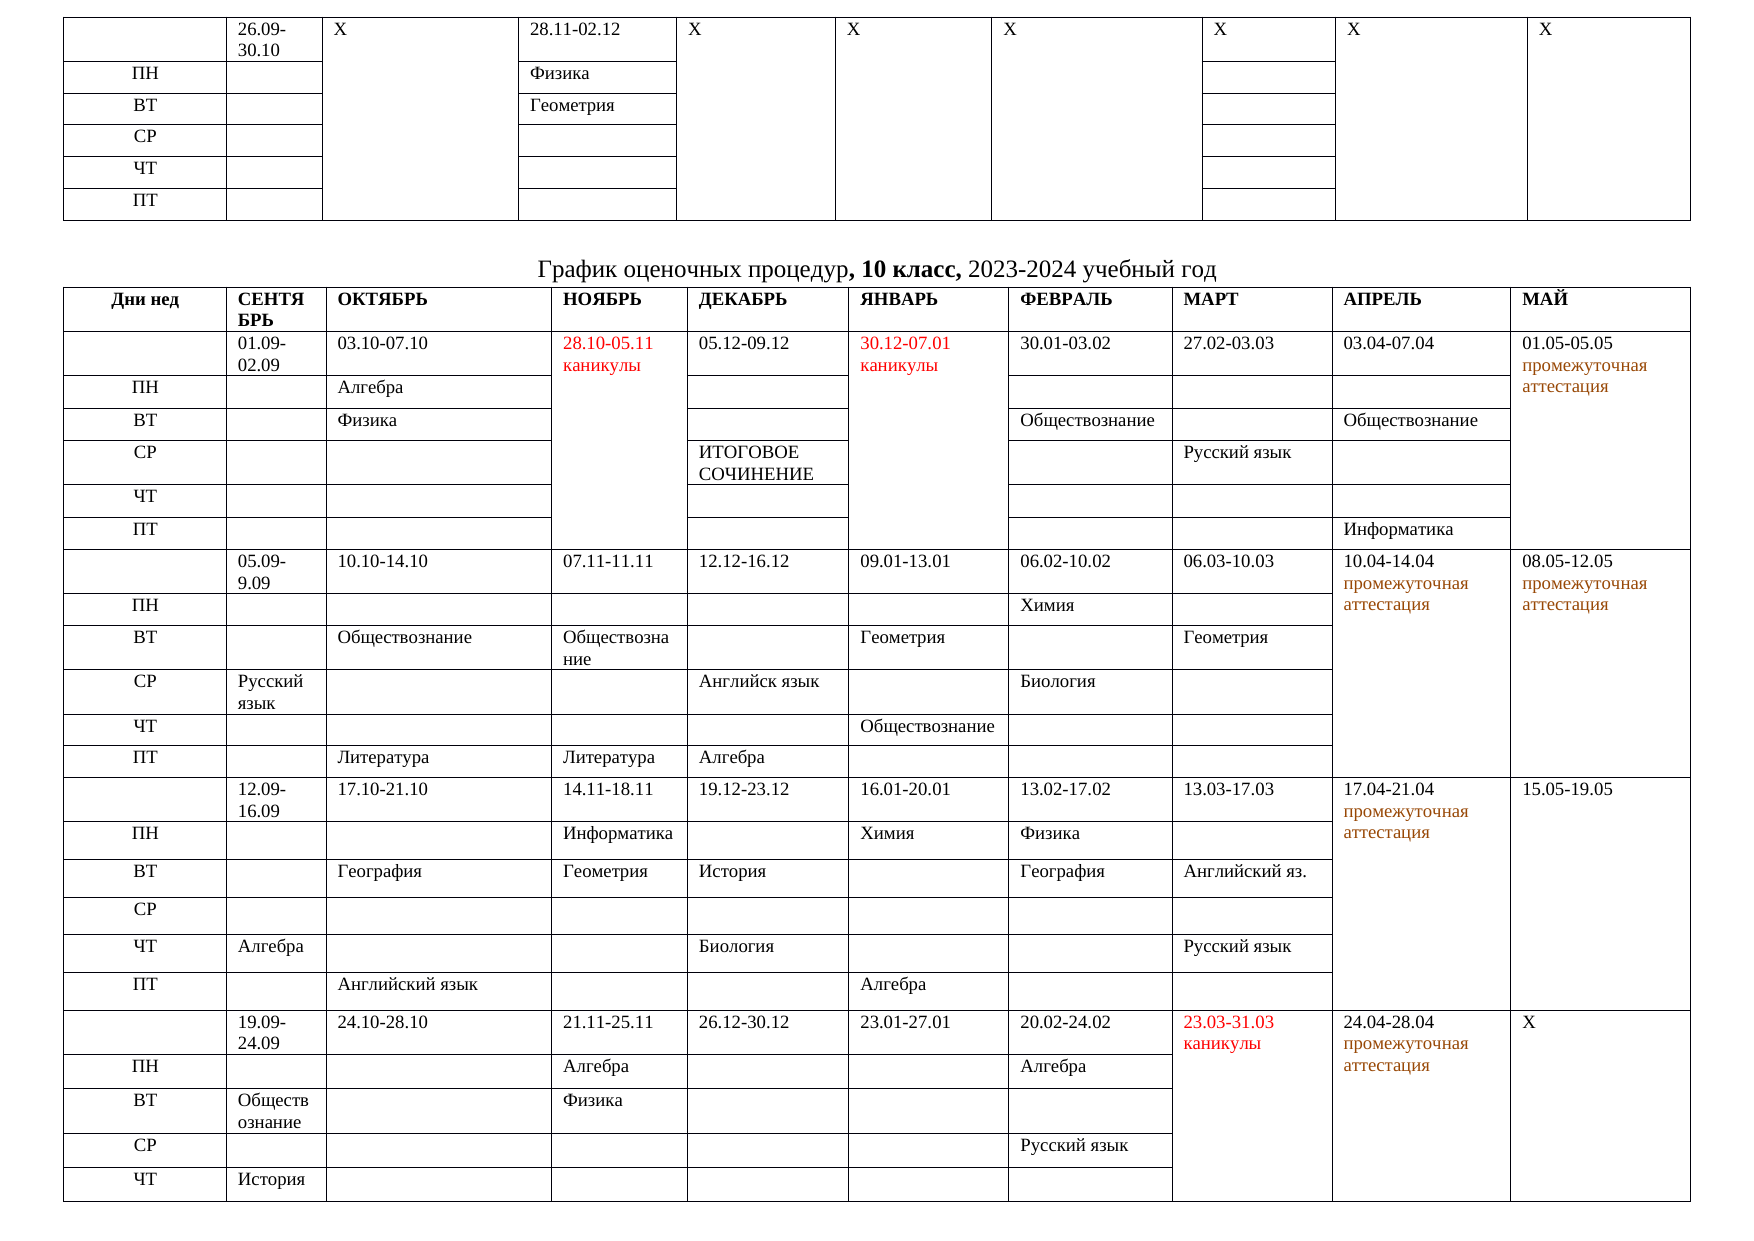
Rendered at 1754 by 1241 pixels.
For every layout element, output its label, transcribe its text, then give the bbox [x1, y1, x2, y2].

table_cell 30.12-07.01 каникулы [849, 332, 1008, 549]
table_cell [327, 822, 551, 859]
table_cell ИТОГОВОЕ СОЧИНЕНИЕ [688, 441, 848, 484]
table_cell Литература [552, 746, 687, 777]
table_cell 28.11-02.12 [519, 18, 676, 61]
table_cell [1173, 376, 1332, 407]
table_cell [519, 125, 676, 156]
table_cell [64, 778, 226, 821]
table_cell [227, 626, 326, 669]
table_cell Обществознание [849, 715, 1008, 745]
table_cell [227, 594, 326, 625]
table_header ОКТЯБРЬ [327, 288, 551, 331]
table_cell Физика [1009, 822, 1172, 859]
table_cell [327, 594, 551, 625]
table_cell [688, 1168, 848, 1201]
table_cell Алгебра [327, 376, 551, 407]
table_cell [227, 715, 326, 745]
table_cell [1203, 94, 1335, 124]
table_cell ЧТ [64, 157, 226, 188]
table_cell [552, 898, 687, 934]
table_cell [227, 1055, 326, 1088]
table_cell 13.02-17.02 [1009, 778, 1172, 821]
table_header ДЕКАБРЬ [688, 288, 848, 331]
table_cell Х [323, 18, 518, 219]
table_cell История [688, 860, 848, 897]
table_header АПРЕЛЬ [1333, 288, 1510, 331]
table_cell 20.02-24.02 [1009, 1011, 1172, 1054]
table_cell 12.12-16.12 [688, 550, 848, 593]
table_cell ПН [64, 1055, 226, 1088]
table_cell [327, 1089, 551, 1132]
table_cell 19.09-24.09 [227, 1011, 326, 1054]
table_cell [849, 746, 1008, 777]
table_cell [688, 898, 848, 934]
table_cell 10.10-14.10 [327, 550, 551, 593]
table_cell [688, 1089, 848, 1132]
table_cell 23.01-27.01 [849, 1011, 1008, 1054]
table_cell [227, 1134, 326, 1167]
table_cell Обществознание [327, 626, 551, 669]
table_cell [327, 670, 551, 713]
table_cell Химия [1009, 594, 1172, 625]
table_cell 05.12-09.12 [688, 332, 848, 375]
table_cell [327, 935, 551, 972]
table_cell 01.05-05.05 промежуточная аттестация [1511, 332, 1690, 549]
table_cell Русский язык [227, 670, 326, 713]
table_cell [327, 441, 551, 484]
table_cell [519, 157, 676, 188]
table_cell [849, 1168, 1008, 1201]
table_cell [1009, 715, 1172, 745]
table_cell Биология [1009, 670, 1172, 713]
table_cell [1203, 125, 1335, 156]
table_cell ВТ [64, 409, 226, 440]
table_cell [1173, 973, 1332, 1010]
table_cell [1173, 746, 1332, 777]
table_cell [327, 1134, 551, 1167]
table_cell [64, 1011, 226, 1054]
table_cell [1173, 898, 1332, 934]
table_cell [1009, 898, 1172, 934]
table_cell Алгебра [688, 746, 848, 777]
table_cell Геометрия [552, 860, 687, 897]
table_cell ПТ [64, 518, 226, 549]
table_cell 27.02-03.03 [1173, 332, 1332, 375]
table_cell География [327, 860, 551, 897]
table_cell ПТ [64, 746, 226, 777]
table_cell Русский язык [1173, 935, 1332, 972]
table_cell 10.04-14.04 промежуточная аттестация [1333, 550, 1510, 777]
table_cell Обществознание [1333, 409, 1510, 440]
table_cell Х [836, 18, 991, 219]
table_cell Х [992, 18, 1202, 219]
table_cell [1009, 485, 1172, 517]
table_cell [1009, 746, 1172, 777]
table_cell 07.11-11.11 [552, 550, 687, 593]
table_cell [552, 973, 687, 1010]
table_cell 21.11-25.11 [552, 1011, 687, 1054]
table_cell ПН [64, 62, 226, 92]
table_cell История [227, 1168, 326, 1201]
table_cell [688, 715, 848, 745]
table_cell 03.04-07.04 [1333, 332, 1510, 375]
table_cell [327, 485, 551, 517]
table_cell Геометрия [849, 626, 1008, 669]
table_cell [1009, 1168, 1172, 1201]
table_cell [227, 746, 326, 777]
table_cell [1333, 376, 1510, 407]
table_cell Геометрия [1173, 626, 1332, 669]
table_cell СР [64, 1134, 226, 1167]
table_cell 17.04-21.04 промежуточная аттестация [1333, 778, 1510, 1010]
table_cell СР [64, 898, 226, 934]
table_cell 06.03-10.03 [1173, 550, 1332, 593]
table_cell ВТ [64, 94, 226, 124]
table_cell [688, 376, 848, 407]
table_cell [227, 898, 326, 934]
table_cell СР [64, 670, 226, 713]
table_cell ПН [64, 594, 226, 625]
table_cell [552, 715, 687, 745]
table_cell [227, 62, 322, 92]
table_cell [1173, 715, 1332, 745]
table_cell [849, 1134, 1008, 1167]
table_cell 14.11-18.11 [552, 778, 687, 821]
table_cell [227, 125, 322, 156]
table_cell [552, 594, 687, 625]
table_cell Русский язык [1009, 1134, 1172, 1167]
table_cell [552, 1134, 687, 1167]
table_cell [849, 594, 1008, 625]
table_cell [1009, 626, 1172, 669]
table_header ЯНВАРЬ [849, 288, 1008, 331]
table_cell Х [1528, 18, 1690, 219]
table_header Дни нед [64, 288, 226, 331]
table_cell Алгебра [1009, 1055, 1172, 1088]
table_cell СР [64, 125, 226, 156]
table_cell [849, 935, 1008, 972]
table_cell [327, 1055, 551, 1088]
table_cell [327, 715, 551, 745]
table_cell [688, 485, 848, 517]
table_cell 30.01-03.02 [1009, 332, 1172, 375]
table_cell 16.01-20.01 [849, 778, 1008, 821]
table_cell [688, 626, 848, 669]
table_cell ВТ [64, 626, 226, 669]
table_cell ВТ [64, 1089, 226, 1132]
table_cell [327, 898, 551, 934]
table_cell [1009, 935, 1172, 972]
table_cell Геометрия [519, 94, 676, 124]
table_cell [1173, 518, 1332, 549]
table_cell ВТ [64, 860, 226, 897]
table_cell Физика [519, 62, 676, 92]
table_cell Литература [327, 746, 551, 777]
table_cell ПТ [64, 189, 226, 219]
table_cell Х [1511, 1011, 1690, 1201]
table_cell Обществознание [552, 626, 687, 669]
table_cell 28.10-05.11 каникулы [552, 332, 687, 549]
table_cell Русский язык [1173, 441, 1332, 484]
table_cell [227, 157, 322, 188]
table_cell [227, 822, 326, 859]
table_cell [327, 1168, 551, 1201]
table_cell [227, 376, 326, 407]
table_cell [688, 594, 848, 625]
table_cell [227, 518, 326, 549]
table_cell [688, 1055, 848, 1088]
table_cell 15.05-19.05 [1511, 778, 1690, 1010]
table_cell Х [677, 18, 835, 219]
table_cell 05.09-9.09 [227, 550, 326, 593]
table_header МАЙ [1511, 288, 1690, 331]
table_cell 12.09-16.09 [227, 778, 326, 821]
table_cell [849, 1055, 1008, 1088]
table_cell 09.01-13.01 [849, 550, 1008, 593]
table_cell 01.09-02.09 [227, 332, 326, 375]
table_cell [1009, 973, 1172, 1010]
table_cell 26.09-30.10 [227, 18, 322, 61]
table_cell [849, 898, 1008, 934]
table_cell [1009, 1089, 1172, 1132]
table_cell [1333, 441, 1510, 484]
table_cell [552, 670, 687, 713]
table_cell [1173, 670, 1332, 713]
table_cell [1173, 485, 1332, 517]
table_cell Обществознание [1009, 409, 1172, 440]
table_cell [64, 18, 226, 61]
table_cell [227, 409, 326, 440]
table_cell [1173, 594, 1332, 625]
table_cell [849, 1089, 1008, 1132]
table_cell [227, 973, 326, 1010]
table_header СЕНТЯБРЬ [227, 288, 326, 331]
table_header МАРТ [1173, 288, 1332, 331]
table_cell [1009, 441, 1172, 484]
table_cell Х [1203, 18, 1335, 61]
table_cell [1203, 189, 1335, 219]
table_cell [519, 189, 676, 219]
table_cell 24.10-28.10 [327, 1011, 551, 1054]
table_cell ЧТ [64, 715, 226, 745]
table_cell [64, 550, 226, 593]
table_header ФЕВРАЛЬ [1009, 288, 1172, 331]
table_cell [227, 94, 322, 124]
table_cell [1173, 822, 1332, 859]
table_cell География [1009, 860, 1172, 897]
table_cell Х [1336, 18, 1527, 219]
table_cell [327, 518, 551, 549]
table_cell Английск язык [688, 670, 848, 713]
table_cell 26.12-30.12 [688, 1011, 848, 1054]
table_cell 24.04-28.04 промежуточная аттестация [1333, 1011, 1510, 1201]
text График оценочных процедур, 10 класс, 2023-2024 учебный год [75, 254, 1679, 282]
table_cell [688, 409, 848, 440]
table_cell [552, 1168, 687, 1201]
table_cell Алгебра [552, 1055, 687, 1088]
table_cell СР [64, 441, 226, 484]
table_cell [552, 935, 687, 972]
table_cell 06.02-10.02 [1009, 550, 1172, 593]
table_cell 03.10-07.10 [327, 332, 551, 375]
table_cell Английский яз. [1173, 860, 1332, 897]
table_cell [227, 189, 322, 219]
table_cell [64, 332, 226, 375]
table_cell [1009, 376, 1172, 407]
table_cell 23.03-31.03 каникулы [1173, 1011, 1332, 1201]
table_cell ЧТ [64, 1168, 226, 1201]
table_cell [688, 822, 848, 859]
table_cell 17.10-21.10 [327, 778, 551, 821]
table_cell Физика [552, 1089, 687, 1132]
table_cell 19.12-23.12 [688, 778, 848, 821]
table_cell Информатика [552, 822, 687, 859]
table_cell ПН [64, 376, 226, 407]
table_cell [688, 518, 848, 549]
table_cell [688, 1134, 848, 1167]
table_cell [227, 860, 326, 897]
table_cell Алгебра [227, 935, 326, 972]
table_header НОЯБРЬ [552, 288, 687, 331]
table_cell Физика [327, 409, 551, 440]
table_cell Алгебра [849, 973, 1008, 1010]
table_cell ПН [64, 822, 226, 859]
table_cell [1203, 62, 1335, 92]
table_cell Информатика [1333, 518, 1510, 549]
table_cell 13.03-17.03 [1173, 778, 1332, 821]
table_cell Английский язык [327, 973, 551, 1010]
table_cell [849, 860, 1008, 897]
table_cell [688, 973, 848, 1010]
table_cell Биология [688, 935, 848, 972]
table_cell [1173, 409, 1332, 440]
table_cell [849, 670, 1008, 713]
table_cell ЧТ [64, 935, 226, 972]
table_cell [227, 441, 326, 484]
table_cell [227, 485, 326, 517]
table_cell Химия [849, 822, 1008, 859]
table_cell [1009, 518, 1172, 549]
table_cell [1203, 157, 1335, 188]
table_cell [1333, 485, 1510, 517]
table_cell Обществознание [227, 1089, 326, 1132]
table_cell ЧТ [64, 485, 226, 517]
table_cell 08.05-12.05 промежуточная аттестация [1511, 550, 1690, 777]
table_cell ПТ [64, 973, 226, 1010]
